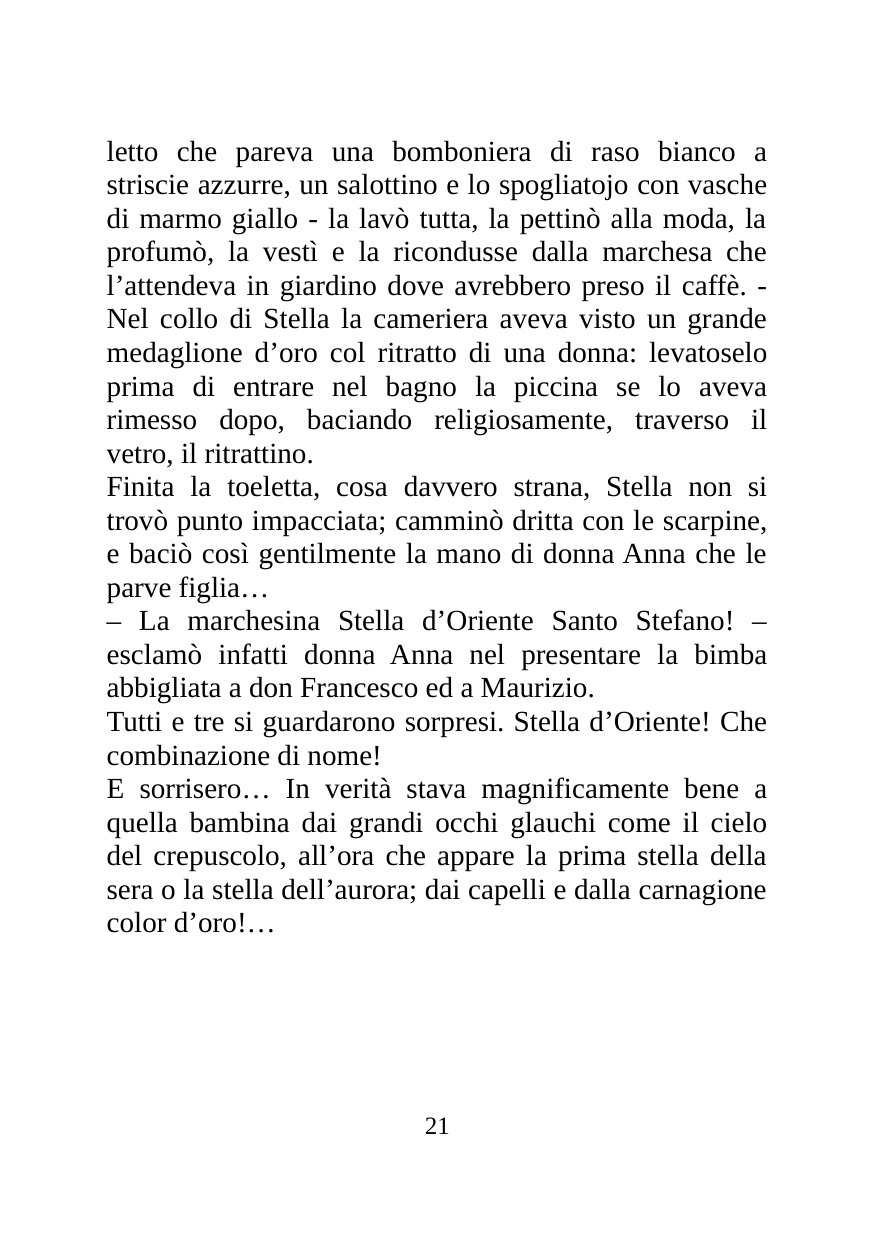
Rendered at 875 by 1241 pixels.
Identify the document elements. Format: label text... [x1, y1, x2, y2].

text E sorrisero… In verità stava magnificamente bene a quella bambina dai grandi occhi glauchi come il cielo del crepuscolo, all’ora che appare la prima stella della sera o la stella dell’aurora; dai capelli e dalla carnagione color d’oro!… [106, 771, 768, 939]
text – La marchesina Stella d’Oriente Santo Stefano! – esclamò infatti donna Anna nel presentare la bimba abbigliata a don Francesco ed a Maurizio. [106, 603, 768, 704]
text Tutti e tre si guardarono sorpresi. Stella d’Oriente! Che combinazione di nome! [106, 704, 768, 771]
text Finita la toeletta, cosa davvero strana, Stella non si trovò punto impacciata; camminò dritta con le scarpine, e baciò così gentilmente la mano di donna Anna che le parve figlia… [106, 469, 768, 603]
text letto che pareva una bomboniera di raso bianco a striscie azzurre, un salottino e lo spogliatojo con vasche di marmo giallo - la lavò tutta, la pettinò alla moda, la profumò, la vestì e la ricondusse dalla marchesa che l’attendeva in giardino dove avrebbero preso il caffè. - Nel collo di Stella la cameriera aveva visto un grande medaglione d’oro col ritratto di una donna: levatoselo prima di entrare nel bagno la piccina se lo aveva rimesso dopo, baciando religiosamente, traverso il vetro, il ritrattino. [106, 134, 768, 469]
